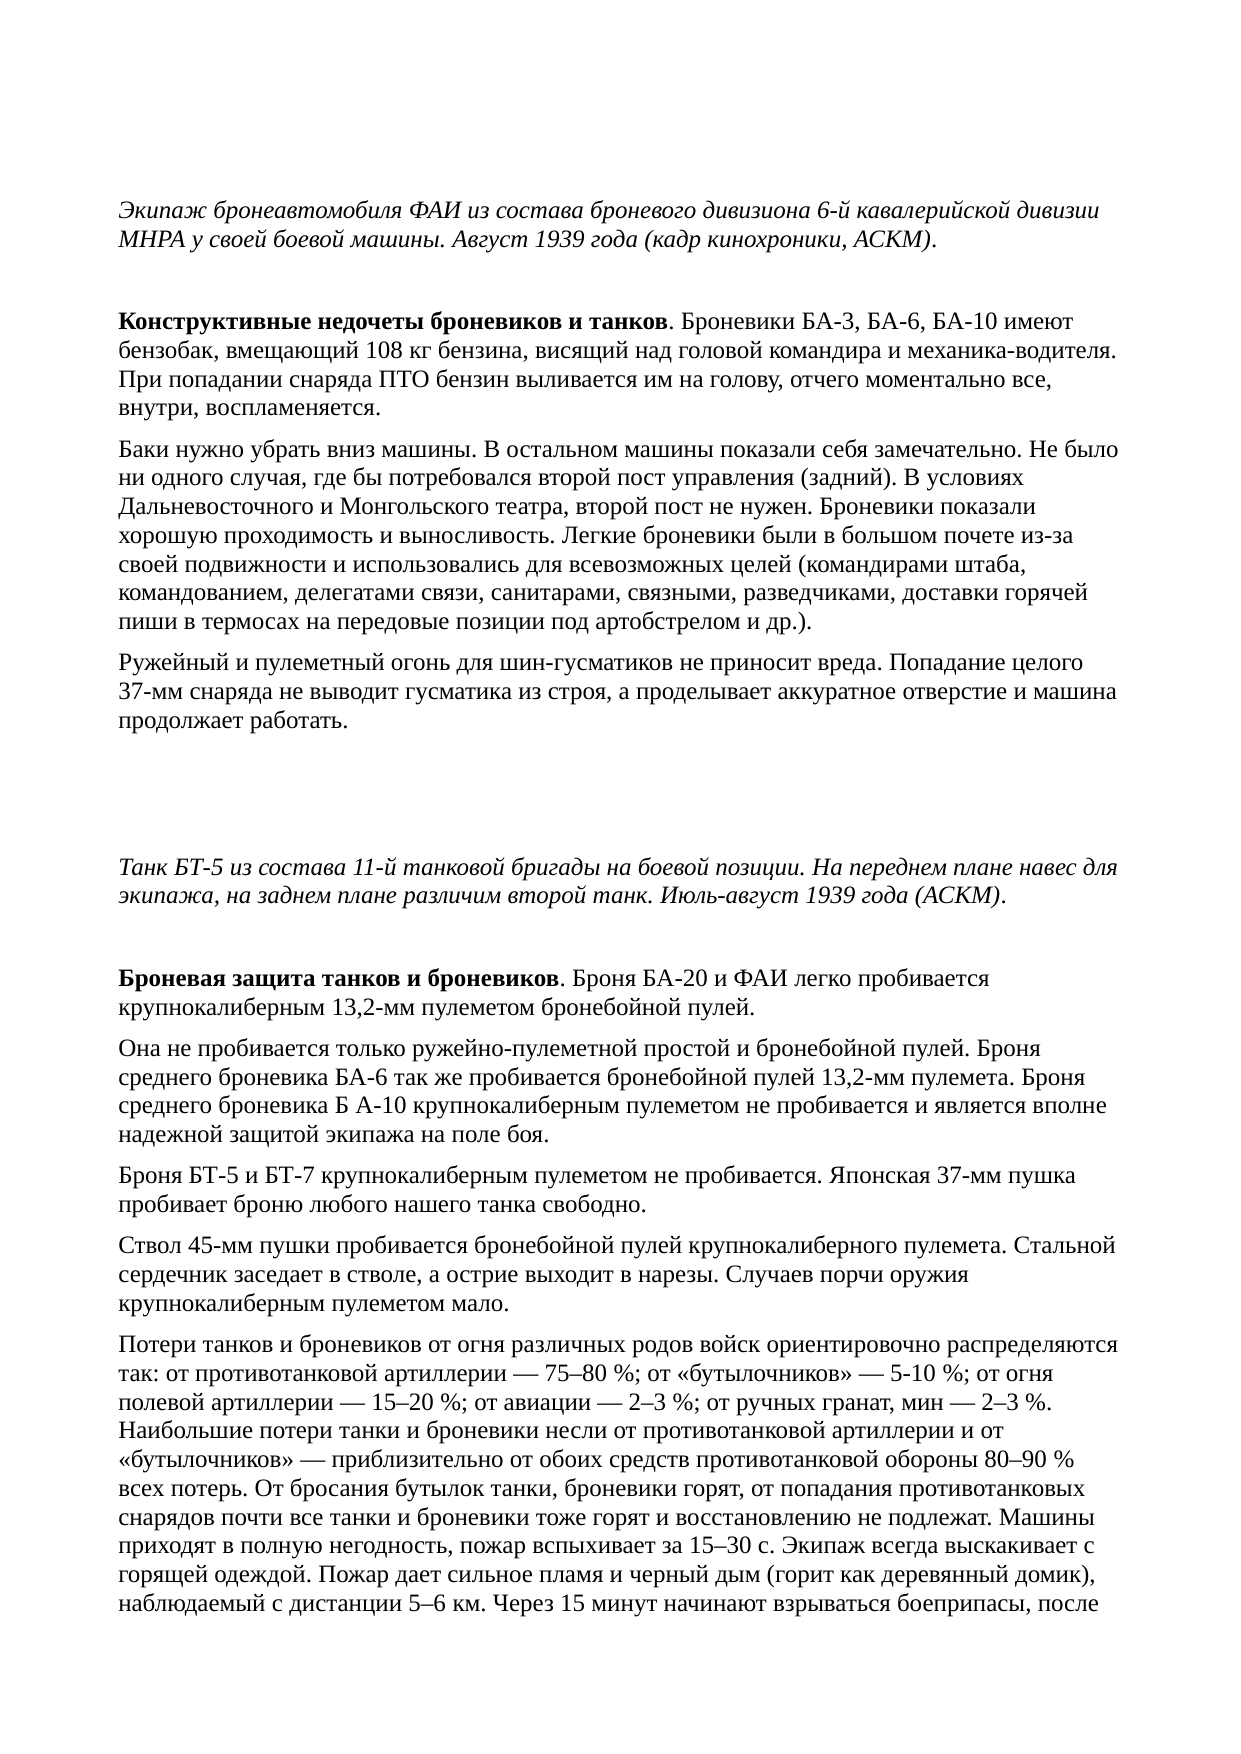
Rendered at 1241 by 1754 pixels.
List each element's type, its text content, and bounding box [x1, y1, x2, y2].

text Экипаж бронеавтомобиля ФАИ из состава броневого дивизиона 6-й кавалерийской дивизии МНРА у своей боевой машины. Август 1939 года (кадр кинохроники, АСКМ). [118, 195, 1122, 252]
text Броня БТ-5 и БТ-7 крупнокалиберным пулеметом не пробивается. Японская 37-мм пушка пробивает броню любого нашего танка свободно. [118, 1161, 1122, 1218]
text Конструктивные недочеты броневиков и танков. Броневики БА-3, БА-6, БА-10 имеют бензобак, вмещающий 108 кг бензина, висящий над головой командира и механика-водителя. При попадании снаряда ПТО бензин выливается им на голову, отчего моментально все, внутри, воспламеняется. [118, 306, 1122, 421]
text Потери танков и броневиков от огня различных родов войск ориентировочно распределяются так: от противотанковой артиллерии — 75–80 %; от «бутылочников» — 5-10 %; от огня полевой артиллерии — 15–20 %; от авиации — 2–3 %; от ручных гранат, мин — 2–3 %. Наибольшие потери танки и броневики несли от противотанковой артиллерии и от «бутылочников» — приблизительно от обоих средств противотанковой обороны 80–90 % всех потерь. От бросания бутылок танки, броневики горят, от попадания противотанковых снарядов почти все танки и броневики тоже горят и восстановлению не подлежат. Машины приходят в полную негодность, пожар вспыхивает за 15–30 с. Экипаж всегда выскакивает с горящей одеждой. Пожар дает сильное пламя и черный дым (горит как деревянный домик), наблюдаемый с дистанции 5–6 км. Через 15 минут начинают взрываться боеприпасы, после [118, 1329, 1122, 1617]
text Броневая защита танков и броневиков. Броня БА-20 и ФАИ легко пробивается крупнокалиберным 13,2-мм пулеметом бронебойной пулей. [118, 963, 1122, 1021]
text Ствол 45-мм пушки пробивается бронебойной пулей крупнокалиберного пулемета. Стальной сердечник заседает в стволе, а острие выходит в нарезы. Случаев порчи оружия крупнокалиберным пулеметом мало. [118, 1231, 1122, 1317]
text Танк БТ-5 из состава 11-й танковой бригады на боевой позиции. На переднем плане навес для экипажа, на заднем плане различим второй танк. Июль-август 1939 года (АСКМ). [118, 852, 1122, 909]
text Ружейный и пулеметный огонь для шин-гусматиков не приносит вреда. Попадание целого 37-мм снаряда не выводит гусматика из строя, а проделывает аккуратное отверстие и машина продолжает работать. [118, 647, 1122, 734]
text Она не пробивается только ружейно-пулеметной простой и бронебойной пулей. Броня среднего броневика БА-6 так же пробивается бронебойной пулей 13,2-мм пулемета. Броня среднего броневика Б А-10 крупнокалиберным пулеметом не пробивается и является вполне надежной защитой экипажа на поле боя. [118, 1033, 1122, 1148]
text Баки нужно убрать вниз машины. В остальном машины показали себя замечательно. Не было ни одного случая, где бы потребовался второй пост управления (задний). В условиях Дальневосточного и Монгольского театра, второй пост не нужен. Броневики показали хорошую проходимость и выносливость. Легкие броневики были в большом почете из-за своей подвижности и использовались для всевозможных целей (командирами штаба, командованием, делегатами связи, санитарами, связными, разведчиками, доставки горячей пиши в термосах на передовые позиции под артобстрелом и др.). [118, 434, 1122, 635]
